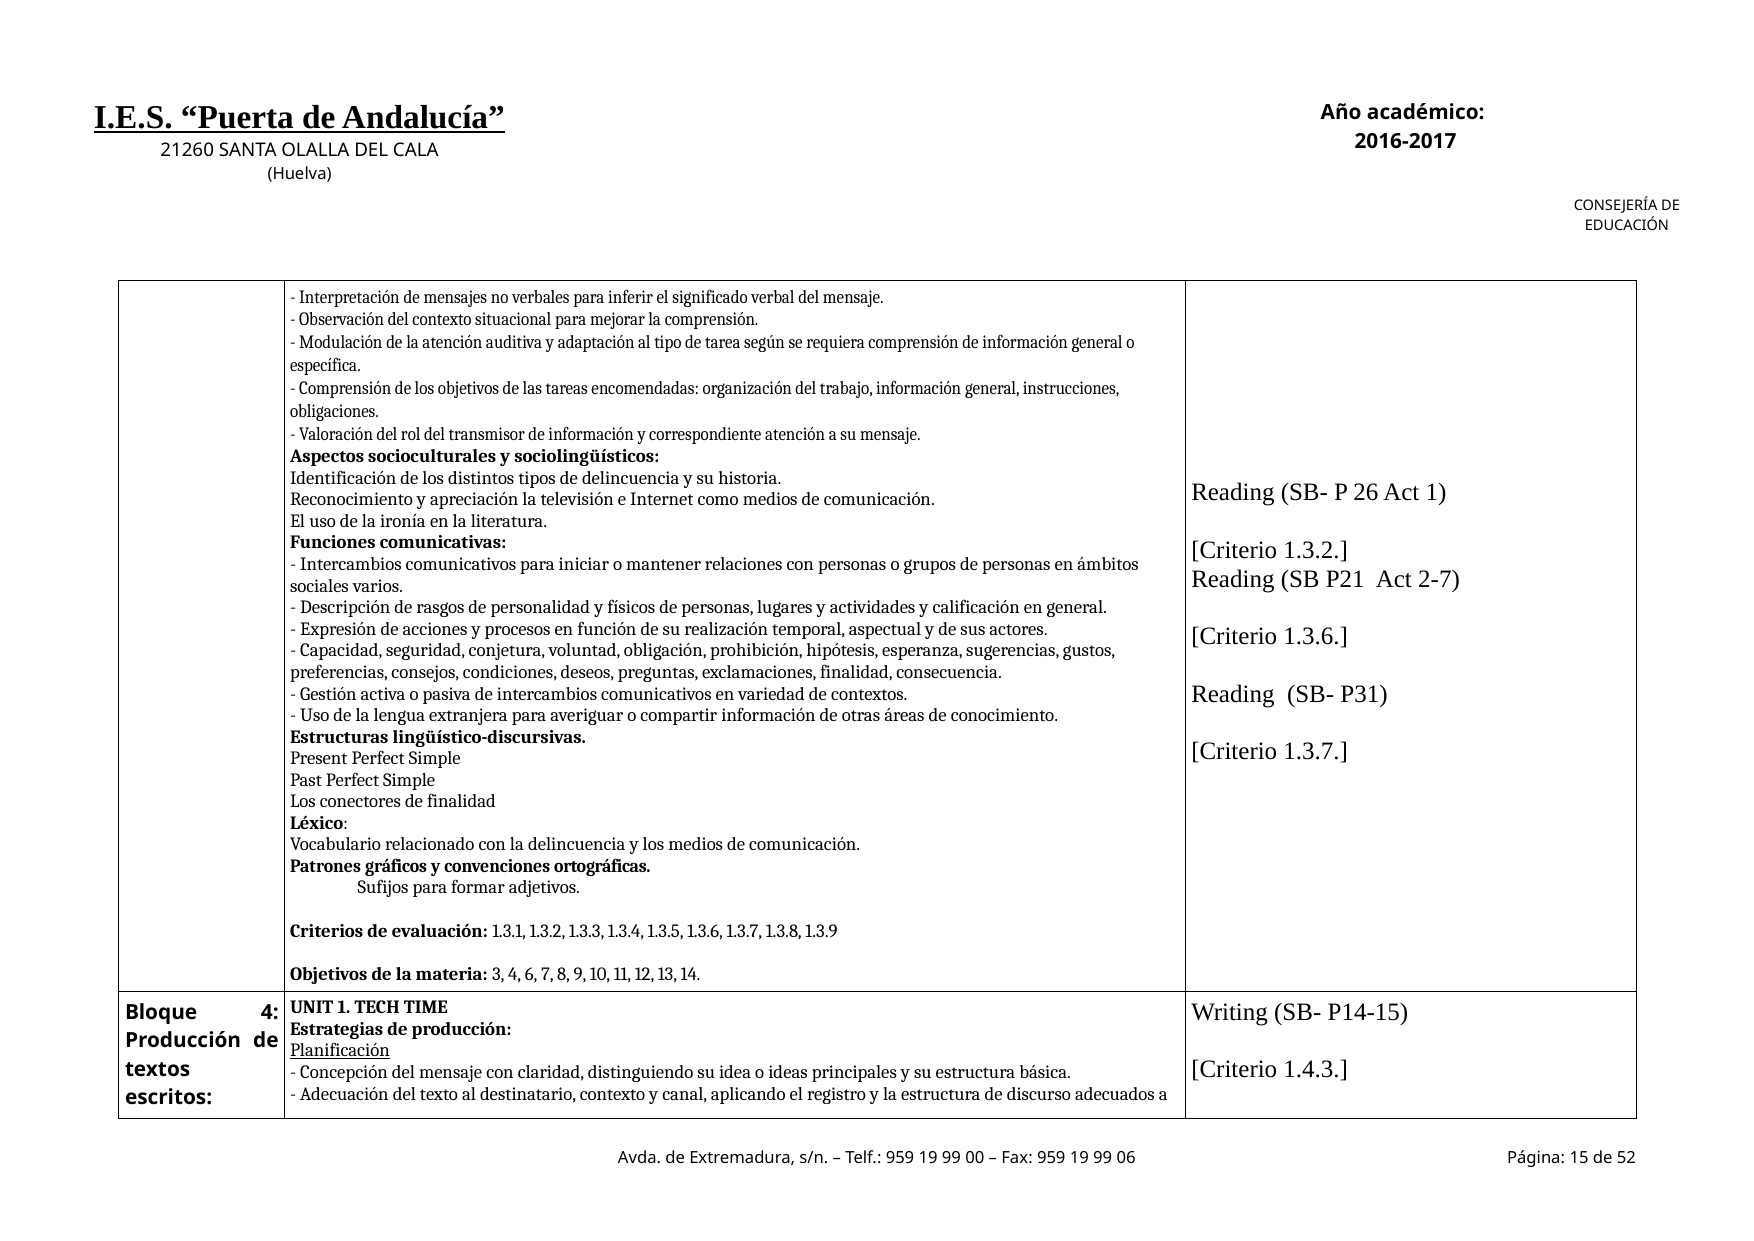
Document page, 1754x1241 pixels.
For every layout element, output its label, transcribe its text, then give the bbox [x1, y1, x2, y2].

table_cell Bloque 4: Producción de textos escritos: [119, 992, 284, 1118]
table_cell Writing (SB- P14-15) [Criterio 1.4.3.] [1186, 992, 1636, 1118]
table_cell [1637, 991, 1754, 1118]
table_cell [1637, 280, 1754, 991]
table_cell Reading (SB- P 26 Act 1) [Criterio 1.3.2.] Reading (SB P21 Act 2-7) [Criterio 1.3.6.] Reading (SB- P31) [Criterio 1.3.7.] [1186, 281, 1636, 991]
table_cell [119, 281, 284, 991]
table_cell - Interpretación de mensajes no verbales para inferir el significado verbal del mensaje. - Observación del contexto situacional para mejorar la comprensión. - Modulación de la atención auditiva y adaptación al tipo de tarea según se requiera comprensión de información general o específica. - Comprensión de los objetivos de las tareas encomendadas: organización del trabajo, información general, instrucciones, obligaciones. - Valoración del rol del transmisor de información y correspondiente atención a su mensaje. Aspectos socioculturales y sociolingüísticos: Identificación de los distintos tipos de delincuencia y su historia. Reconocimiento y apreciación la televisión e Internet como medios de comunicación. El uso de la ironía en la literatura. Funciones comunicativas: - Intercambios comunicativos para iniciar o mantener relaciones con personas o grupos de personas en ámbitos sociales varios. - Descripción de rasgos de personalidad y físicos de personas, lugares y actividades y calificación en general. - Expresión de acciones y procesos en función de su realización temporal, aspectual y de sus actores. - Capacidad, seguridad, conjetura, voluntad, obligación, prohibición, hipótesis, esperanza, sugerencias, gustos, preferencias, consejos, condiciones, deseos, preguntas, exclamaciones, finalidad, consecuencia. - Gestión activa o pasiva de intercambios comunicativos en variedad de contextos. - Uso de la lengua extranjera para averiguar o compartir información de otras áreas de conocimiento. Estructuras lingüístico-discursivas. Present Perfect Simple Past Perfect Simple Los conectores de finalidad Léxico: Vocabulario relacionado con la delincuencia y los medios de comunicación. Patrones gráficos y convenciones ortográficas. Sufijos para formar adjetivos. Criterios de evaluación: 1.3.1, 1.3.2, 1.3.3, 1.3.4, 1.3.5, 1.3.6, 1.3.7, 1.3.8, 1.3.9 Objetivos de la materia: 3, 4, 6, 7, 8, 9, 10, 11, 12, 13, 14. [285, 281, 1185, 991]
table_cell UNIT 1. TECH TIME Estrategias de producción: Planificación - Concepción del mensaje con claridad, distinguiendo su idea o ideas principales y su estructura básica. - Adecuación del texto al destinatario, contexto y canal, aplicando el registro y la estructura de discurso adecuados a [285, 992, 1185, 1118]
